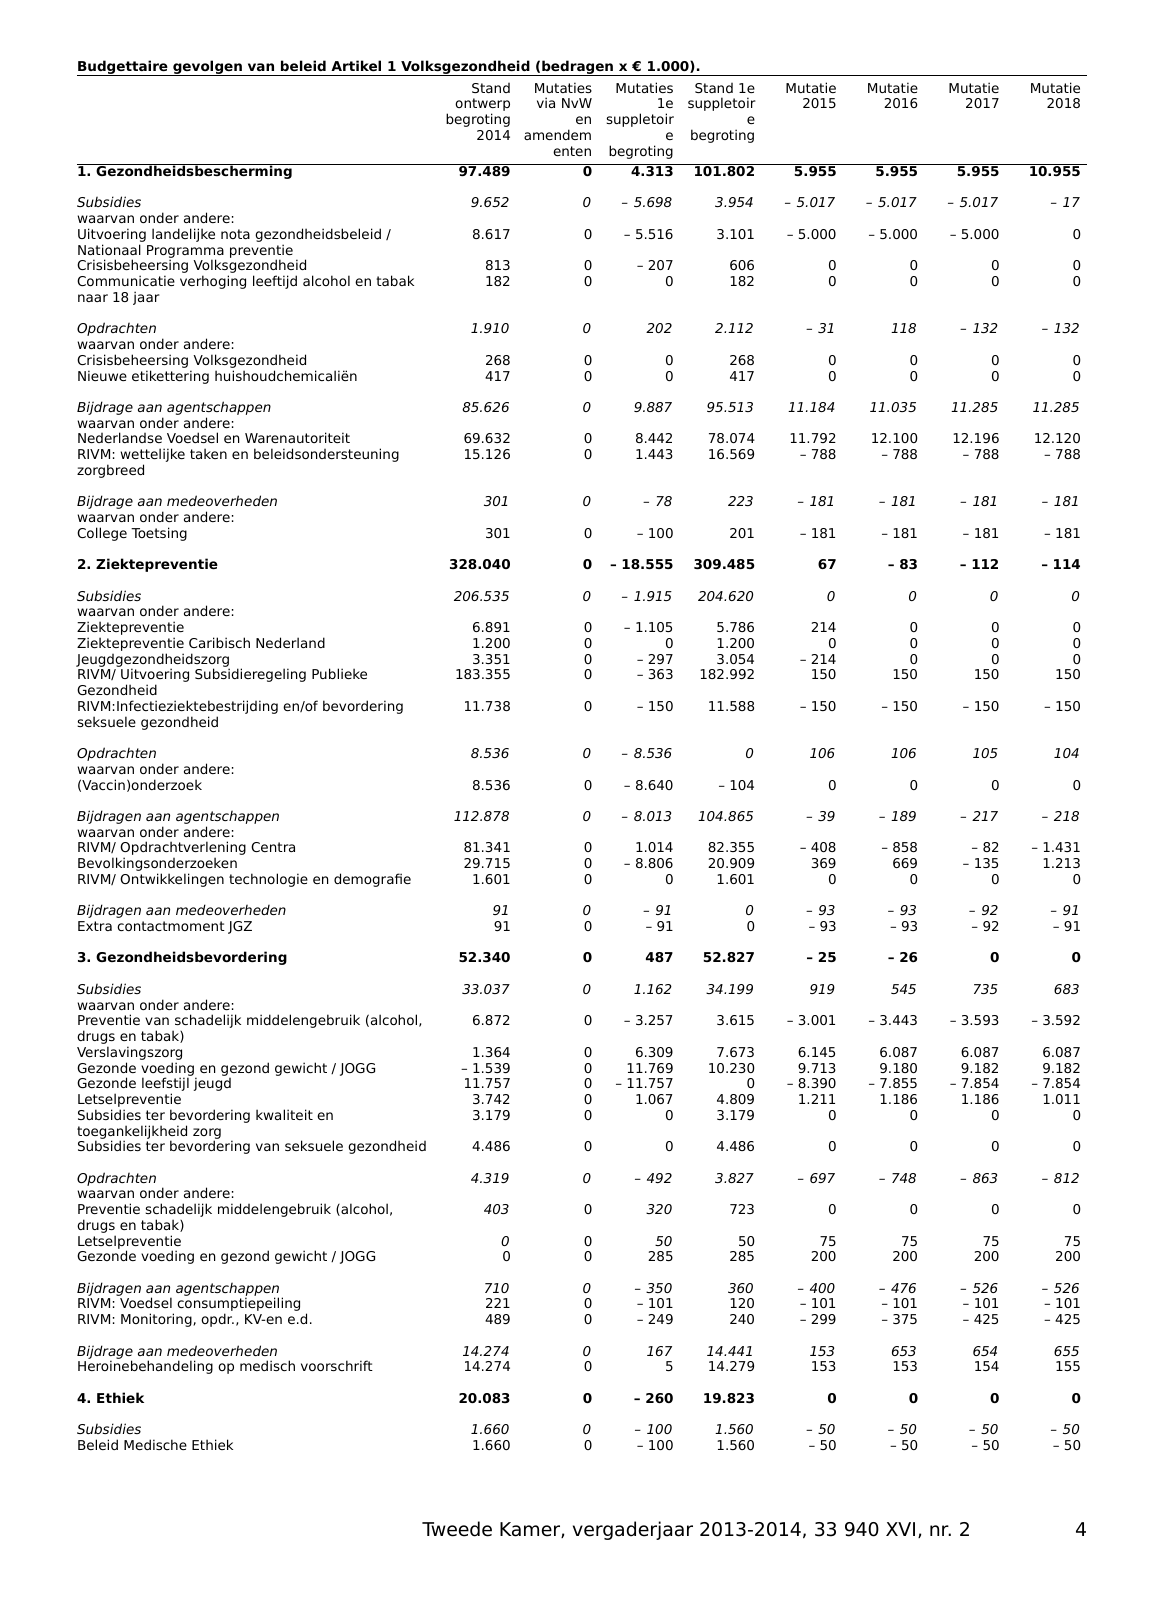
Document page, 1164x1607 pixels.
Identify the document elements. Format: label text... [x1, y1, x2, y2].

table_cell 29.715 [435, 856, 516, 872]
table_cell 104.865 [679, 809, 761, 824]
table_cell 417 [679, 368, 761, 384]
table_cell Stand ontwerp begroting 2014 [435, 76, 516, 164]
table_cell [516, 966, 598, 982]
table_cell 487 [598, 950, 679, 966]
table_cell – 50 [842, 1438, 924, 1454]
table_cell 268 [679, 353, 761, 368]
table_cell 200 [761, 1249, 842, 1265]
table_cell 0 [1005, 227, 1087, 258]
table_cell [924, 998, 1005, 1013]
table_cell – 858 [842, 840, 924, 856]
table_cell 4.486 [679, 1139, 761, 1155]
table_cell 20.909 [679, 856, 761, 872]
table_cell 1.560 [679, 1438, 761, 1454]
table_cell – 50 [761, 1438, 842, 1454]
table_cell 0 [516, 950, 598, 966]
table_cell 112.878 [435, 809, 516, 824]
table_cell [598, 825, 679, 840]
table_cell 3. Gezondheidsbevordering [77, 950, 435, 966]
table_cell [77, 1155, 435, 1171]
table_cell [435, 966, 516, 982]
table_cell 6.087 [924, 1045, 1005, 1060]
table_cell 0 [516, 195, 598, 211]
table_cell – 697 [761, 1171, 842, 1186]
table_cell [761, 337, 842, 353]
table_cell Opdrachten [77, 321, 435, 337]
table_cell [761, 888, 842, 903]
table_cell [598, 573, 679, 588]
table_cell [842, 180, 924, 195]
table_cell [761, 966, 842, 982]
table_cell [761, 1186, 842, 1202]
table_cell 0 [761, 636, 842, 651]
table_cell [924, 416, 1005, 431]
table_cell 201 [679, 526, 761, 541]
table_cell [516, 416, 598, 431]
table_cell [516, 180, 598, 195]
table_cell [1005, 384, 1087, 400]
table_cell 3.054 [679, 651, 761, 667]
table_cell 182.992 [679, 667, 761, 699]
table_cell 309.485 [679, 557, 761, 573]
table_cell [1005, 305, 1087, 321]
table_header Budgettaire gevolgen van beleid Artikel 1 Volksgezondheid (bedragen x € 1.000). [77, 59, 1087, 75]
table_cell 0 [761, 1139, 842, 1155]
table_cell 8.442 [598, 431, 679, 447]
table_cell [516, 1328, 598, 1343]
table_cell [679, 1186, 761, 1202]
table_cell [761, 211, 842, 227]
table_cell Nederlandse Voedsel en Warenautoriteit [77, 431, 435, 447]
table_cell [679, 1155, 761, 1171]
table_cell [1005, 573, 1087, 588]
table_cell Ziektepreventie [77, 620, 435, 636]
table_cell Beleid Medische Ethiek [77, 1438, 435, 1454]
table_cell 11.738 [435, 699, 516, 730]
table_cell [598, 998, 679, 1013]
table_cell 200 [1005, 1249, 1087, 1265]
table_cell 669 [842, 856, 924, 872]
table_cell [842, 1454, 924, 1469]
table_cell 50 [679, 1234, 761, 1249]
table_cell 0 [516, 840, 598, 856]
table_cell – 5.000 [761, 227, 842, 258]
table_cell 3.101 [679, 227, 761, 258]
table_cell 11.184 [761, 400, 842, 416]
table_cell [761, 384, 842, 400]
table_cell – 5.000 [924, 227, 1005, 258]
table_cell 0 [516, 809, 598, 824]
table_cell [435, 573, 516, 588]
table_cell [679, 998, 761, 1013]
table_cell 0 [516, 353, 598, 368]
table_cell [842, 479, 924, 494]
table_cell [598, 1454, 679, 1469]
table_cell 3.179 [435, 1108, 516, 1139]
table_cell 105 [924, 746, 1005, 762]
table_cell [77, 1454, 435, 1469]
table_cell Mutaties 1e suppletoire begroting [598, 76, 679, 164]
table_cell – 101 [1005, 1296, 1087, 1312]
table_cell 1.186 [924, 1092, 1005, 1108]
table_cell – 3.592 [1005, 1013, 1087, 1045]
table_cell [679, 1328, 761, 1343]
table_cell – 101 [924, 1296, 1005, 1312]
table_cell Ziektepreventie Caribisch Nederland [77, 636, 435, 651]
table_cell – 181 [924, 526, 1005, 541]
table_cell [842, 998, 924, 1013]
table_cell – 150 [924, 699, 1005, 730]
table_cell 8.536 [435, 777, 516, 793]
table_cell 1.211 [761, 1092, 842, 1108]
table_cell 154 [924, 1359, 1005, 1375]
table_cell [598, 305, 679, 321]
table_cell [1005, 416, 1087, 431]
table_cell 0 [924, 1202, 1005, 1233]
table_cell 0 [516, 368, 598, 384]
table_cell – 17 [1005, 195, 1087, 211]
table_cell [924, 730, 1005, 746]
table_cell – 92 [924, 903, 1005, 919]
table_cell [924, 384, 1005, 400]
table_cell 14.274 [435, 1359, 516, 1375]
table_cell [924, 966, 1005, 982]
table_cell [679, 337, 761, 353]
table_cell RIVM: Voedsel consumptiepeiling [77, 1296, 435, 1312]
table_cell [1005, 337, 1087, 353]
table_cell 0 [761, 353, 842, 368]
table_cell – 93 [842, 919, 924, 934]
table_cell waarvan onder andere: [77, 416, 435, 431]
table_cell 1.011 [1005, 1092, 1087, 1108]
table_cell 606 [679, 258, 761, 274]
table_cell 653 [842, 1344, 924, 1359]
table_cell – 492 [598, 1171, 679, 1186]
table_cell 1.014 [598, 840, 679, 856]
table_cell 153 [842, 1359, 924, 1375]
table_cell – 31 [761, 321, 842, 337]
table_cell – 408 [761, 840, 842, 856]
table_cell [516, 305, 598, 321]
table_cell 0 [924, 589, 1005, 604]
table_cell 0 [598, 1108, 679, 1139]
table_cell [1005, 541, 1087, 557]
table_cell [679, 510, 761, 526]
table_cell [679, 1375, 761, 1391]
table_cell [598, 793, 679, 809]
table_cell [516, 337, 598, 353]
table_cell 106 [761, 746, 842, 762]
table_cell – 8.013 [598, 809, 679, 824]
table_cell [679, 305, 761, 321]
table_cell 3.615 [679, 1013, 761, 1045]
table_cell [679, 793, 761, 809]
table_cell 3.351 [435, 651, 516, 667]
table_cell 360 [679, 1281, 761, 1296]
table_cell Verslavingszorg [77, 1045, 435, 1060]
table_cell – 748 [842, 1171, 924, 1186]
table_cell – 526 [1005, 1281, 1087, 1296]
table_cell 0 [842, 589, 924, 604]
table_cell 0 [516, 400, 598, 416]
table_cell [761, 573, 842, 588]
table_cell Nieuwe etikettering huishoudchemicaliën [77, 368, 435, 384]
table_cell 1.560 [679, 1422, 761, 1438]
table_cell [77, 1375, 435, 1391]
table_cell 4.313 [598, 165, 679, 179]
table_cell [842, 793, 924, 809]
table_cell 0 [435, 1234, 516, 1249]
table_cell [842, 1155, 924, 1171]
table_cell 52.827 [679, 950, 761, 966]
table_cell 545 [842, 982, 924, 997]
table_cell 403 [435, 1202, 516, 1233]
table_cell 0 [516, 431, 598, 447]
table_cell [435, 479, 516, 494]
table_cell 150 [761, 667, 842, 699]
table_cell – 217 [924, 809, 1005, 824]
table_cell [435, 384, 516, 400]
table_cell 0 [842, 636, 924, 651]
table_cell 417 [435, 368, 516, 384]
table_cell 4.319 [435, 1171, 516, 1186]
table_cell 0 [1005, 258, 1087, 274]
table_cell 82.355 [679, 840, 761, 856]
table_cell 0 [516, 1391, 598, 1406]
table_cell Crisisbeheersing Volksgezondheid [77, 258, 435, 274]
table_cell [435, 510, 516, 526]
table_cell 6.145 [761, 1045, 842, 1060]
table_cell – 150 [842, 699, 924, 730]
table_cell 0 [516, 227, 598, 258]
table_cell 0 [924, 620, 1005, 636]
table_cell 0 [516, 1344, 598, 1359]
table_cell 0 [516, 1045, 598, 1060]
table_cell [761, 825, 842, 840]
table_cell Crisisbeheersing Volksgezondheid [77, 353, 435, 368]
table_cell [598, 1155, 679, 1171]
table_cell [516, 479, 598, 494]
table_cell [435, 730, 516, 746]
table_cell 120 [679, 1296, 761, 1312]
table_cell RIVM:Infectieziektebestrijding en/of bevordering seksuele gezondheid [77, 699, 435, 730]
table_cell Stand 1e suppletoire begroting [679, 76, 761, 164]
table_cell [679, 384, 761, 400]
table_cell 268 [435, 353, 516, 368]
table_cell 7.673 [679, 1045, 761, 1060]
table_cell [516, 1375, 598, 1391]
table_cell 0 [1005, 353, 1087, 368]
table_cell Subsidies [77, 195, 435, 211]
table_cell 0 [1005, 274, 1087, 305]
table_cell – 150 [598, 699, 679, 730]
table_cell 0 [1005, 651, 1087, 667]
table_cell 14.279 [679, 1359, 761, 1375]
table_cell 50 [598, 1234, 679, 1249]
table_cell 0 [924, 353, 1005, 368]
table_cell [1005, 762, 1087, 777]
table_cell Uitvoering landelijke nota gezondheidsbeleid / Nationaal Programma preventie [77, 227, 435, 258]
table_cell 155 [1005, 1359, 1087, 1375]
table_cell [924, 604, 1005, 620]
table_cell – 3.257 [598, 1013, 679, 1045]
table_cell 1.067 [598, 1092, 679, 1108]
table_cell [598, 416, 679, 431]
table_cell 33.037 [435, 982, 516, 997]
table_cell [679, 1406, 761, 1422]
table_cell [924, 479, 1005, 494]
table_cell 0 [516, 1422, 598, 1438]
table_cell Bijdrage aan medeoverheden [77, 1344, 435, 1359]
table_cell – 218 [1005, 809, 1087, 824]
table_cell [924, 1375, 1005, 1391]
table_cell [77, 541, 435, 557]
table_cell 655 [1005, 1344, 1087, 1359]
table_cell – 91 [598, 903, 679, 919]
table_cell 0 [516, 903, 598, 919]
table_cell – 3.001 [761, 1013, 842, 1045]
table_cell – 425 [924, 1312, 1005, 1328]
table_cell 0 [842, 1202, 924, 1233]
table_cell 4. Ethiek [77, 1391, 435, 1406]
table_cell Subsidies [77, 589, 435, 604]
table_cell – 863 [924, 1171, 1005, 1186]
table_cell – 150 [1005, 699, 1087, 730]
table_cell [924, 337, 1005, 353]
table_cell – 114 [1005, 557, 1087, 573]
table_cell [598, 1265, 679, 1281]
table_cell 0 [516, 1249, 598, 1265]
table_cell [516, 384, 598, 400]
table_cell [598, 1328, 679, 1343]
table_cell [679, 1265, 761, 1281]
table_cell 0 [1005, 1202, 1087, 1233]
table_cell 1.200 [679, 636, 761, 651]
table_cell 9.182 [924, 1060, 1005, 1076]
table_cell 240 [679, 1312, 761, 1328]
table_cell – 812 [1005, 1171, 1087, 1186]
table_cell 0 [924, 1108, 1005, 1139]
table_cell Bevolkingsonderzoeken [77, 856, 435, 872]
table_cell 118 [842, 321, 924, 337]
table_cell 0 [516, 1202, 598, 1233]
table_cell [924, 762, 1005, 777]
table_cell 0 [598, 1139, 679, 1155]
table_cell 1.660 [435, 1422, 516, 1438]
table_cell [516, 762, 598, 777]
table_cell [761, 1328, 842, 1343]
table_cell 0 [598, 636, 679, 651]
table_cell [761, 180, 842, 195]
table_cell RIVM: wettelijke taken en beleidsondersteuning zorgbreed [77, 447, 435, 478]
table_cell 0 [924, 274, 1005, 305]
table_cell 0 [842, 1139, 924, 1155]
table_cell 0 [924, 1391, 1005, 1406]
table_cell [435, 1406, 516, 1422]
table_cell [842, 1186, 924, 1202]
table_cell RIVM/ Uitvoering Subsidieregeling Publieke Gezondheid [77, 667, 435, 699]
table_cell – 425 [1005, 1312, 1087, 1328]
table_cell – 7.855 [842, 1076, 924, 1092]
table_cell 0 [1005, 950, 1087, 966]
table_cell [77, 935, 435, 950]
table_cell – 207 [598, 258, 679, 274]
table_cell 369 [761, 856, 842, 872]
table_cell [435, 793, 516, 809]
table_cell 85.626 [435, 400, 516, 416]
table_cell 0 [598, 872, 679, 887]
table_cell [1005, 825, 1087, 840]
table_cell [842, 888, 924, 903]
table_cell [516, 604, 598, 620]
table_cell [516, 510, 598, 526]
table_cell – 5.017 [842, 195, 924, 211]
table_cell 0 [924, 636, 1005, 651]
table_cell [761, 1454, 842, 1469]
table_cell 20.083 [435, 1391, 516, 1406]
table_cell – 101 [761, 1296, 842, 1312]
table_cell [435, 604, 516, 620]
table_cell [761, 1265, 842, 1281]
table_cell 320 [598, 1202, 679, 1233]
table_cell 1.162 [598, 982, 679, 997]
table_cell 0 [516, 636, 598, 651]
table_cell 153 [761, 1344, 842, 1359]
table_cell – 1.915 [598, 589, 679, 604]
table_cell 150 [924, 667, 1005, 699]
table_cell 0 [516, 919, 598, 934]
table_cell – 25 [761, 950, 842, 966]
table_cell 106 [842, 746, 924, 762]
table_cell 919 [761, 982, 842, 997]
table_cell [842, 762, 924, 777]
table_cell [435, 180, 516, 195]
table_cell [516, 541, 598, 557]
table_cell [924, 825, 1005, 840]
table_cell [598, 966, 679, 982]
table_cell – 82 [924, 840, 1005, 856]
table_cell 735 [924, 982, 1005, 997]
table_cell – 83 [842, 557, 924, 573]
table_cell [842, 211, 924, 227]
table_cell – 50 [842, 1422, 924, 1438]
table_cell – 135 [924, 856, 1005, 872]
table_cell [598, 762, 679, 777]
table_cell 0 [598, 368, 679, 384]
table_cell waarvan onder andere: [77, 604, 435, 620]
table_cell 97.489 [435, 165, 516, 179]
table_cell 0 [761, 368, 842, 384]
table_cell 0 [598, 274, 679, 305]
table_cell 0 [516, 1438, 598, 1454]
table_cell 0 [516, 1013, 598, 1045]
table_cell – 101 [598, 1296, 679, 1312]
table_cell [924, 573, 1005, 588]
table_cell [842, 1265, 924, 1281]
table_cell 3.954 [679, 195, 761, 211]
table_cell Mutatie 2015 [761, 76, 842, 164]
table_cell [761, 479, 842, 494]
table_cell 214 [761, 620, 842, 636]
table_cell 0 [516, 1108, 598, 1139]
table_cell [516, 998, 598, 1013]
table_cell waarvan onder andere: [77, 825, 435, 840]
table_cell [435, 998, 516, 1013]
table_cell 200 [842, 1249, 924, 1265]
table_cell 3.827 [679, 1171, 761, 1186]
table_cell 8.617 [435, 227, 516, 258]
table_cell – 1.539 [435, 1060, 516, 1076]
table_cell 1.910 [435, 321, 516, 337]
table_cell 182 [435, 274, 516, 305]
table_cell 0 [924, 368, 1005, 384]
table_cell – 1.105 [598, 620, 679, 636]
table_cell Mutatie 2017 [924, 76, 1005, 164]
table_cell 0 [516, 526, 598, 541]
table_cell 2.112 [679, 321, 761, 337]
table_cell – 5.516 [598, 227, 679, 258]
table_cell 34.199 [679, 982, 761, 997]
table_cell 0 [679, 746, 761, 762]
table_cell [924, 1186, 1005, 1202]
table_cell 0 [761, 274, 842, 305]
table_cell [924, 1265, 1005, 1281]
table_cell 0 [516, 1234, 598, 1249]
table_cell – 788 [761, 447, 842, 478]
table_cell [516, 1265, 598, 1281]
table_cell 5.955 [842, 165, 924, 179]
table_cell [842, 416, 924, 431]
table_cell 1.601 [435, 872, 516, 887]
table_cell 0 [516, 274, 598, 305]
table_cell 0 [435, 1249, 516, 1265]
table_cell [924, 211, 1005, 227]
table_cell 167 [598, 1344, 679, 1359]
table_cell 0 [1005, 1108, 1087, 1139]
table_cell [679, 888, 761, 903]
table_cell Bijdragen aan agentschappen [77, 809, 435, 824]
table_cell [516, 1454, 598, 1469]
table_cell [77, 793, 435, 809]
table_cell College Toetsing [77, 526, 435, 541]
table_cell 4.809 [679, 1092, 761, 1108]
table_cell [598, 180, 679, 195]
table_cell [679, 825, 761, 840]
table_cell 0 [679, 1076, 761, 1092]
table_cell 0 [516, 746, 598, 762]
table_cell [1005, 935, 1087, 950]
table_cell – 112 [924, 557, 1005, 573]
table_cell Subsidies [77, 1422, 435, 1438]
table_cell waarvan onder andere: [77, 510, 435, 526]
table_cell 14.441 [679, 1344, 761, 1359]
table_cell [842, 604, 924, 620]
table_cell Heroinebehandeling op medisch voorschrift [77, 1359, 435, 1375]
table_cell (Vaccin)onderzoek [77, 777, 435, 793]
table_cell [924, 793, 1005, 809]
table_cell – 181 [924, 494, 1005, 510]
table_cell – 8.536 [598, 746, 679, 762]
table_cell [761, 305, 842, 321]
table_cell [679, 211, 761, 227]
table_cell 710 [435, 1281, 516, 1296]
table_cell – 299 [761, 1312, 842, 1328]
table_cell [598, 935, 679, 950]
table_cell 0 [516, 1092, 598, 1108]
table_cell 14.274 [435, 1344, 516, 1359]
table_cell 0 [516, 321, 598, 337]
table_cell 489 [435, 1312, 516, 1328]
table_cell [77, 1406, 435, 1422]
table_cell 9.887 [598, 400, 679, 416]
table_cell 0 [516, 1359, 598, 1375]
table_cell [924, 935, 1005, 950]
table_cell Letselpreventie [77, 1234, 435, 1249]
table_cell 0 [842, 651, 924, 667]
table_cell – 100 [598, 1422, 679, 1438]
table_cell 0 [679, 903, 761, 919]
table_cell 5.786 [679, 620, 761, 636]
table_cell [516, 211, 598, 227]
table_cell [761, 1155, 842, 1171]
table_cell – 39 [761, 809, 842, 824]
table_cell [1005, 211, 1087, 227]
table_cell 1.200 [435, 636, 516, 651]
table_cell [77, 730, 435, 746]
table_cell 0 [924, 872, 1005, 887]
table_cell [516, 573, 598, 588]
table_cell RIVM/ Ontwikkelingen technologie en demografie [77, 872, 435, 887]
table_cell 0 [761, 258, 842, 274]
table_cell [77, 180, 435, 195]
table_cell 813 [435, 258, 516, 274]
table_cell [842, 573, 924, 588]
table_cell 12.120 [1005, 431, 1087, 447]
table_cell 150 [1005, 667, 1087, 699]
table_cell – 91 [1005, 903, 1087, 919]
table_cell 183.355 [435, 667, 516, 699]
table_cell [679, 180, 761, 195]
table_cell 0 [516, 258, 598, 274]
table_cell [1005, 180, 1087, 195]
table_cell [924, 1155, 1005, 1171]
table_cell 1.186 [842, 1092, 924, 1108]
table_cell 0 [679, 919, 761, 934]
table_cell 1.213 [1005, 856, 1087, 872]
table_cell 11.035 [842, 400, 924, 416]
table_cell 69.632 [435, 431, 516, 447]
table_cell – 181 [1005, 494, 1087, 510]
table_cell – 100 [598, 526, 679, 541]
table_cell [761, 541, 842, 557]
table_cell [516, 1406, 598, 1422]
table_cell 91 [435, 919, 516, 934]
table_cell [842, 1328, 924, 1343]
table_cell – 8.640 [598, 777, 679, 793]
table_cell 9.713 [761, 1060, 842, 1076]
table_cell [842, 1375, 924, 1391]
table_cell – 93 [842, 903, 924, 919]
table_cell 0 [516, 699, 598, 730]
table_cell 0 [1005, 368, 1087, 384]
table_cell [516, 825, 598, 840]
table_cell [598, 1406, 679, 1422]
table_cell 0 [516, 1312, 598, 1328]
table_cell – 1.431 [1005, 840, 1087, 856]
table_cell [1005, 604, 1087, 620]
table_cell [679, 762, 761, 777]
table_cell [435, 1155, 516, 1171]
table_cell [598, 541, 679, 557]
table_cell [924, 541, 1005, 557]
table_cell 6.087 [1005, 1045, 1087, 1060]
table_cell 223 [679, 494, 761, 510]
table_cell [761, 416, 842, 431]
table_cell [598, 730, 679, 746]
table_cell 0 [761, 777, 842, 793]
table_cell 0 [516, 494, 598, 510]
table_cell [842, 825, 924, 840]
table_cell 2. Ziektepreventie [77, 557, 435, 573]
table_cell [842, 384, 924, 400]
table_cell [435, 337, 516, 353]
table_cell 200 [924, 1249, 1005, 1265]
table_cell [1005, 1406, 1087, 1422]
table_cell 182 [679, 274, 761, 305]
table_cell [679, 604, 761, 620]
table_cell 0 [516, 651, 598, 667]
table_cell – 11.757 [598, 1076, 679, 1092]
table_cell 0 [924, 777, 1005, 793]
table_cell 206.535 [435, 589, 516, 604]
table_cell [516, 793, 598, 809]
table_cell 11.285 [1005, 400, 1087, 416]
table_cell 285 [679, 1249, 761, 1265]
table_cell [598, 384, 679, 400]
table_cell – 50 [1005, 1438, 1087, 1454]
table_cell [435, 1265, 516, 1281]
table_cell – 7.854 [1005, 1076, 1087, 1092]
table_cell 0 [761, 1391, 842, 1406]
table_cell – 788 [924, 447, 1005, 478]
table_cell [598, 337, 679, 353]
table_cell 150 [842, 667, 924, 699]
table_cell [679, 416, 761, 431]
table_cell RIVM: Monitoring, opdr., KV-en e.d. [77, 1312, 435, 1328]
table_cell 1.601 [679, 872, 761, 887]
table_cell 3.742 [435, 1092, 516, 1108]
table_cell 11.769 [598, 1060, 679, 1076]
table_cell [516, 1186, 598, 1202]
table_cell waarvan onder andere: [77, 337, 435, 353]
table_cell Subsidies ter bevordering kwaliteit en toegankelijkheid zorg [77, 1108, 435, 1139]
table_cell – 93 [761, 903, 842, 919]
table_cell 0 [842, 368, 924, 384]
table_cell 6.891 [435, 620, 516, 636]
table_cell 0 [1005, 620, 1087, 636]
table_cell – 78 [598, 494, 679, 510]
table_cell 683 [1005, 982, 1087, 997]
table_cell [598, 604, 679, 620]
table_cell [1005, 793, 1087, 809]
table_cell 0 [516, 447, 598, 478]
table_cell [924, 1328, 1005, 1343]
table_cell 0 [924, 1139, 1005, 1155]
table_cell [679, 966, 761, 982]
table_cell 1. Gezondheidsbescherming [77, 165, 435, 179]
table_cell [761, 793, 842, 809]
table_cell – 7.854 [924, 1076, 1005, 1092]
table_cell [516, 935, 598, 950]
table_cell – 181 [1005, 526, 1087, 541]
table_cell – 91 [598, 919, 679, 934]
table_cell [1005, 1155, 1087, 1171]
table_cell [77, 384, 435, 400]
table_cell [77, 1328, 435, 1343]
table_cell 285 [598, 1249, 679, 1265]
table_cell – 260 [598, 1391, 679, 1406]
table_cell [1005, 1265, 1087, 1281]
table_cell 75 [761, 1234, 842, 1249]
table_cell 6.872 [435, 1013, 516, 1045]
table_cell 3.179 [679, 1108, 761, 1139]
table_cell 11.792 [761, 431, 842, 447]
table_cell – 104 [679, 777, 761, 793]
table_cell 10.230 [679, 1060, 761, 1076]
table_cell 0 [842, 258, 924, 274]
table_cell 1.660 [435, 1438, 516, 1454]
table_cell [598, 211, 679, 227]
table_cell 75 [1005, 1234, 1087, 1249]
table_cell – 91 [1005, 919, 1087, 934]
table_cell [77, 479, 435, 494]
table_cell [435, 1375, 516, 1391]
table_cell Bijdrage aan medeoverheden [77, 494, 435, 510]
table_cell [1005, 966, 1087, 982]
table_cell 16.569 [679, 447, 761, 478]
table_cell [761, 762, 842, 777]
table_cell waarvan onder andere: [77, 998, 435, 1013]
table_cell 301 [435, 494, 516, 510]
table_cell [1005, 1328, 1087, 1343]
table_cell 0 [842, 1391, 924, 1406]
table_cell 0 [761, 872, 842, 887]
table_cell [761, 730, 842, 746]
table_cell [435, 416, 516, 431]
table_cell 11.285 [924, 400, 1005, 416]
table_cell 0 [516, 1139, 598, 1155]
table_cell – 50 [1005, 1422, 1087, 1438]
table_cell 1.443 [598, 447, 679, 478]
table_cell – 150 [761, 699, 842, 730]
table_cell [679, 573, 761, 588]
table_cell [435, 762, 516, 777]
table_cell waarvan onder andere: [77, 762, 435, 777]
table_cell 301 [435, 526, 516, 541]
table_cell [1005, 998, 1087, 1013]
table_cell Opdrachten [77, 746, 435, 762]
table_cell Extra contactmoment JGZ [77, 919, 435, 934]
table_cell 654 [924, 1344, 1005, 1359]
table_cell [1005, 888, 1087, 903]
table_cell – 214 [761, 651, 842, 667]
table_cell Preventie van schadelijk middelengebruik (alcohol, drugs en tabak) [77, 1013, 435, 1045]
table_cell – 26 [842, 950, 924, 966]
table_cell [598, 1186, 679, 1202]
table_cell 0 [842, 777, 924, 793]
table_cell 9.182 [1005, 1060, 1087, 1076]
table_cell 0 [842, 353, 924, 368]
table_cell [924, 305, 1005, 321]
table_cell 0 [516, 1171, 598, 1186]
table_cell 0 [842, 1108, 924, 1139]
table_cell Gezonde voeding en gezond gewicht / JOGG [77, 1060, 435, 1076]
table_cell 153 [761, 1359, 842, 1375]
table_cell 19.823 [679, 1391, 761, 1406]
table_cell Bijdrage aan agentschappen [77, 400, 435, 416]
table_cell 0 [516, 620, 598, 636]
table_cell 81.341 [435, 840, 516, 856]
table_cell 6.087 [842, 1045, 924, 1060]
table_cell [842, 541, 924, 557]
table_cell – 181 [761, 526, 842, 541]
table_cell 0 [516, 557, 598, 573]
table_cell – 92 [924, 919, 1005, 934]
table_cell [842, 510, 924, 526]
table_cell 0 [598, 353, 679, 368]
table_cell RIVM/ Opdrachtverlening Centra [77, 840, 435, 856]
table_cell – 526 [924, 1281, 1005, 1296]
table_cell – 50 [761, 1422, 842, 1438]
table_cell 11.757 [435, 1076, 516, 1092]
table_cell [435, 305, 516, 321]
table_cell 104 [1005, 746, 1087, 762]
table_cell – 50 [924, 1438, 1005, 1454]
table_cell – 5.017 [924, 195, 1005, 211]
table_cell [842, 730, 924, 746]
table_cell – 18.555 [598, 557, 679, 573]
table_cell 0 [516, 589, 598, 604]
table_cell waarvan onder andere: [77, 1186, 435, 1202]
table_cell 0 [924, 258, 1005, 274]
table_cell 95.513 [679, 400, 761, 416]
table_cell 6.309 [598, 1045, 679, 1060]
table_cell [679, 541, 761, 557]
table_cell 75 [842, 1234, 924, 1249]
table_cell 0 [516, 667, 598, 699]
table_cell 0 [761, 1202, 842, 1233]
table_cell – 181 [761, 494, 842, 510]
table_cell 12.196 [924, 431, 1005, 447]
table_cell 0 [842, 274, 924, 305]
table_cell [77, 966, 435, 982]
table_cell [924, 1454, 1005, 1469]
table_cell [598, 888, 679, 903]
table_cell [435, 541, 516, 557]
table_cell 0 [516, 777, 598, 793]
table_cell – 132 [1005, 321, 1087, 337]
table_cell – 249 [598, 1312, 679, 1328]
table_cell [516, 888, 598, 903]
table_cell – 132 [924, 321, 1005, 337]
table_cell [924, 888, 1005, 903]
table_cell – 3.443 [842, 1013, 924, 1045]
table_cell [679, 479, 761, 494]
table_cell [842, 1406, 924, 1422]
table_cell [761, 935, 842, 950]
table_cell [761, 1375, 842, 1391]
table_cell 204.620 [679, 589, 761, 604]
table_cell 0 [924, 950, 1005, 966]
table_cell [435, 935, 516, 950]
table_cell [679, 1454, 761, 1469]
table_cell Preventie schadelijk middelengebruik (alcohol, drugs en tabak) [77, 1202, 435, 1233]
table_cell 0 [842, 620, 924, 636]
table_cell Mutatie 2016 [842, 76, 924, 164]
table_cell – 93 [761, 919, 842, 934]
table_cell 723 [679, 1202, 761, 1233]
table_cell 5.955 [761, 165, 842, 179]
table_cell 15.126 [435, 447, 516, 478]
table_cell [435, 888, 516, 903]
table_cell – 101 [842, 1296, 924, 1312]
table_cell [1005, 510, 1087, 526]
table_cell [598, 479, 679, 494]
table_cell [435, 211, 516, 227]
table_cell 0 [1005, 1391, 1087, 1406]
table_cell – 5.000 [842, 227, 924, 258]
table_cell [761, 510, 842, 526]
table_cell [924, 1406, 1005, 1422]
table_cell Subsidies ter bevordering van seksuele gezondheid [77, 1139, 435, 1155]
table_cell Communicatie verhoging leeftijd alcohol en tabak naar 18 jaar [77, 274, 435, 305]
table_cell [77, 1265, 435, 1281]
table_cell [435, 1328, 516, 1343]
table_cell – 189 [842, 809, 924, 824]
table_cell – 788 [1005, 447, 1087, 478]
table_cell Opdrachten [77, 1171, 435, 1186]
table_cell – 363 [598, 667, 679, 699]
table_cell 9.652 [435, 195, 516, 211]
table_cell – 3.593 [924, 1013, 1005, 1045]
table_cell [924, 510, 1005, 526]
table_cell [761, 1406, 842, 1422]
table_cell [1005, 1454, 1087, 1469]
table_cell Bijdragen aan agentschappen [77, 1281, 435, 1296]
table_cell [842, 337, 924, 353]
table_cell 8.536 [435, 746, 516, 762]
table_cell [1005, 1186, 1087, 1202]
table_cell 0 [516, 872, 598, 887]
table_cell 0 [761, 589, 842, 604]
table_cell 52.340 [435, 950, 516, 966]
table_cell 0 [516, 856, 598, 872]
table_cell [1005, 1375, 1087, 1391]
table_cell 0 [516, 1281, 598, 1296]
table_cell Mutaties via NvW en amendementen [516, 76, 598, 164]
table_cell [77, 305, 435, 321]
table_cell – 181 [842, 494, 924, 510]
table_cell 67 [761, 557, 842, 573]
table_cell 221 [435, 1296, 516, 1312]
table_cell [598, 510, 679, 526]
table_cell 0 [516, 982, 598, 997]
table_cell 12.100 [842, 431, 924, 447]
table_cell – 476 [842, 1281, 924, 1296]
table_cell 328.040 [435, 557, 516, 573]
table_cell 0 [1005, 872, 1087, 887]
table_cell [679, 935, 761, 950]
table_cell – 50 [924, 1422, 1005, 1438]
table_cell 0 [1005, 636, 1087, 651]
table_cell [761, 604, 842, 620]
table_cell – 788 [842, 447, 924, 478]
table_cell Gezonde leefstijl jeugd [77, 1076, 435, 1092]
table_cell [435, 825, 516, 840]
table_cell Jeugdgezondheidszorg [77, 651, 435, 667]
table_cell 75 [924, 1234, 1005, 1249]
table_cell [842, 305, 924, 321]
table_cell – 8.390 [761, 1076, 842, 1092]
table_cell 0 [1005, 777, 1087, 793]
table_cell 1.364 [435, 1045, 516, 1060]
table_cell [77, 76, 435, 164]
table_cell 4.486 [435, 1139, 516, 1155]
table_cell 0 [1005, 589, 1087, 604]
table_cell Mutatie 2018 [1005, 76, 1087, 164]
table_cell – 100 [598, 1438, 679, 1454]
table_cell 0 [1005, 1139, 1087, 1155]
table_cell 0 [842, 872, 924, 887]
table_cell 101.802 [679, 165, 761, 179]
table_cell 0 [761, 1108, 842, 1139]
table_cell – 297 [598, 651, 679, 667]
table_cell [435, 1454, 516, 1469]
table_cell [679, 730, 761, 746]
table_cell 0 [516, 165, 598, 179]
table_cell 0 [516, 1060, 598, 1076]
table_cell 5 [598, 1359, 679, 1375]
table_cell – 400 [761, 1281, 842, 1296]
table_cell 5.955 [924, 165, 1005, 179]
table_cell – 375 [842, 1312, 924, 1328]
table_cell – 5.017 [761, 195, 842, 211]
table_cell 91 [435, 903, 516, 919]
table_cell Bijdragen aan medeoverheden [77, 903, 435, 919]
table_cell 202 [598, 321, 679, 337]
table_cell 10.955 [1005, 165, 1087, 179]
table_cell [516, 1155, 598, 1171]
table_cell waarvan onder andere: [77, 211, 435, 227]
table_cell [77, 573, 435, 588]
table_cell [516, 730, 598, 746]
table_cell [842, 935, 924, 950]
table_cell Gezonde voeding en gezond gewicht / JOGG [77, 1249, 435, 1265]
table_cell – 350 [598, 1281, 679, 1296]
table_cell [924, 180, 1005, 195]
table_cell [77, 888, 435, 903]
table_cell [598, 1375, 679, 1391]
table_cell [842, 966, 924, 982]
table_cell 0 [516, 1296, 598, 1312]
table_cell [761, 998, 842, 1013]
table_cell 0 [516, 1076, 598, 1092]
table_cell 11.588 [679, 699, 761, 730]
table_cell 9.180 [842, 1060, 924, 1076]
table_cell – 8.806 [598, 856, 679, 872]
table_cell – 5.698 [598, 195, 679, 211]
table_cell 78.074 [679, 431, 761, 447]
table_cell [435, 1186, 516, 1202]
table_cell [1005, 479, 1087, 494]
table_cell Letselpreventie [77, 1092, 435, 1108]
table_cell 0 [924, 651, 1005, 667]
table_cell [1005, 730, 1087, 746]
table_cell Subsidies [77, 982, 435, 997]
table_cell – 181 [842, 526, 924, 541]
